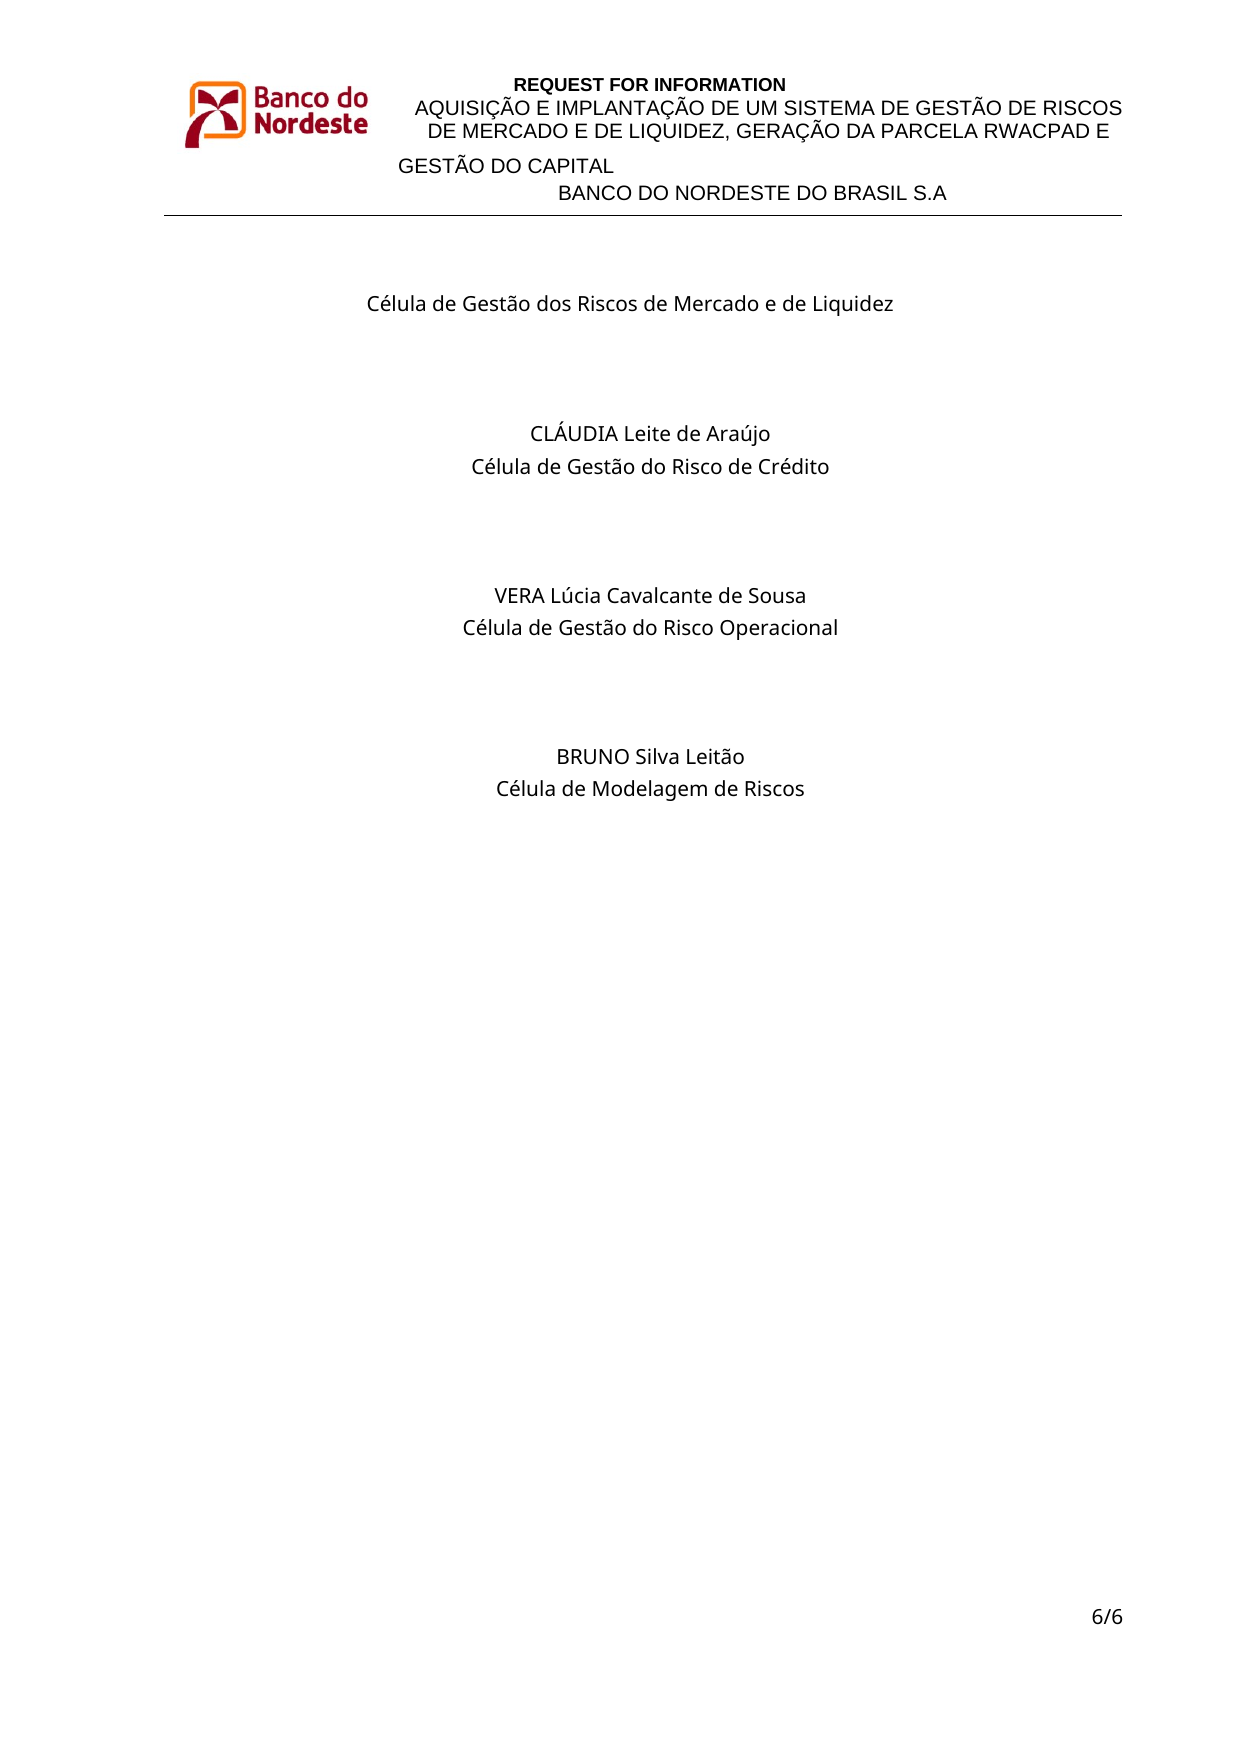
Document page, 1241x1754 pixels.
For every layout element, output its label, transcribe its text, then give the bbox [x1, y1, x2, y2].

text BRUNO Silva Leitão [177, 742, 1124, 771]
picture [177, 73, 373, 154]
text Célula de Gestão do Risco Operacional [177, 613, 1124, 641]
text Célula de Gestão dos Riscos de Mercado e de Liquidez [366, 289, 1123, 318]
text VERA Lúcia Cavalcante de Sousa [177, 581, 1124, 609]
text Célula de Gestão do Risco de Crédito [177, 452, 1124, 480]
text CLÁUDIA Leite de Araújo [177, 419, 1124, 448]
text Célula de Modelagem de Riscos [177, 774, 1124, 803]
